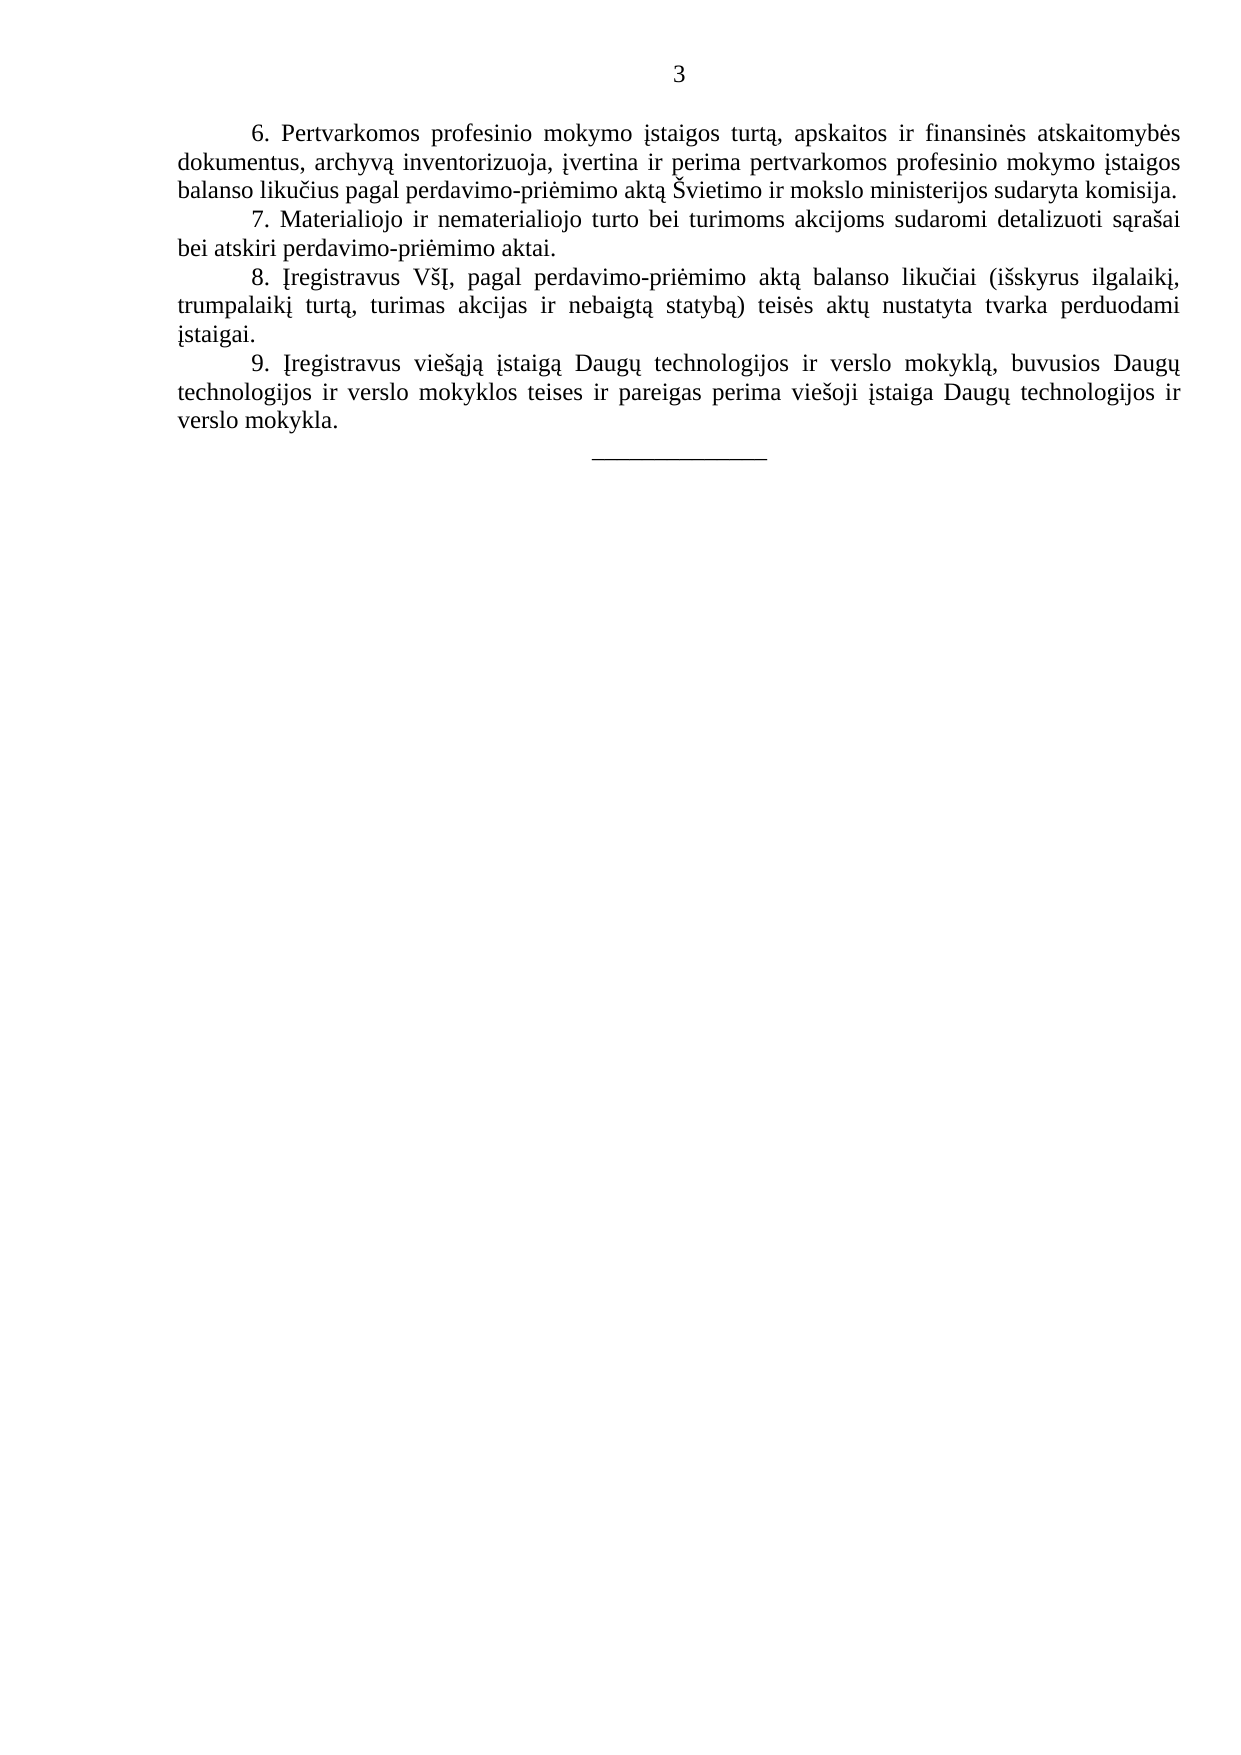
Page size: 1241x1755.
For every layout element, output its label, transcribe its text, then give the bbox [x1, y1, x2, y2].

text 8. Įregistravus VšĮ, pagal perdavimo-priėmimo aktą balanso likučiai (išskyrus ilgalaikį, trumpalaikį turtą, turimas akcijas ir nebaigtą statybą) teisės aktų nustatyta tvarka perduodami įstaigai. [177, 262, 1181, 348]
text 7. Materialiojo ir nematerialiojo turto bei turimoms akcijoms sudaromi detalizuoti sąrašai bei atskiri perdavimo-priėmimo aktai. [177, 204, 1181, 262]
text 9. Įregistravus viešąją įstaigą Daugų technologijos ir verslo mokyklą, buvusios Daugų technologijos ir verslo mokyklos teises ir pareigas perima viešoji įstaiga Daugų technologijos ir verslo mokykla. [177, 348, 1181, 434]
text ______________ [177, 434, 1181, 463]
text 6. Pertvarkomos profesinio mokymo įstaigos turtą, apskaitos ir finansinės atskaitomybės dokumentus, archyvą inventorizuoja, įvertina ir perima pertvarkomos profesinio mokymo įstaigos balanso likučius pagal perdavimo-priėmimo aktą Švietimo ir mokslo ministerijos sudaryta komisija. [177, 118, 1181, 204]
